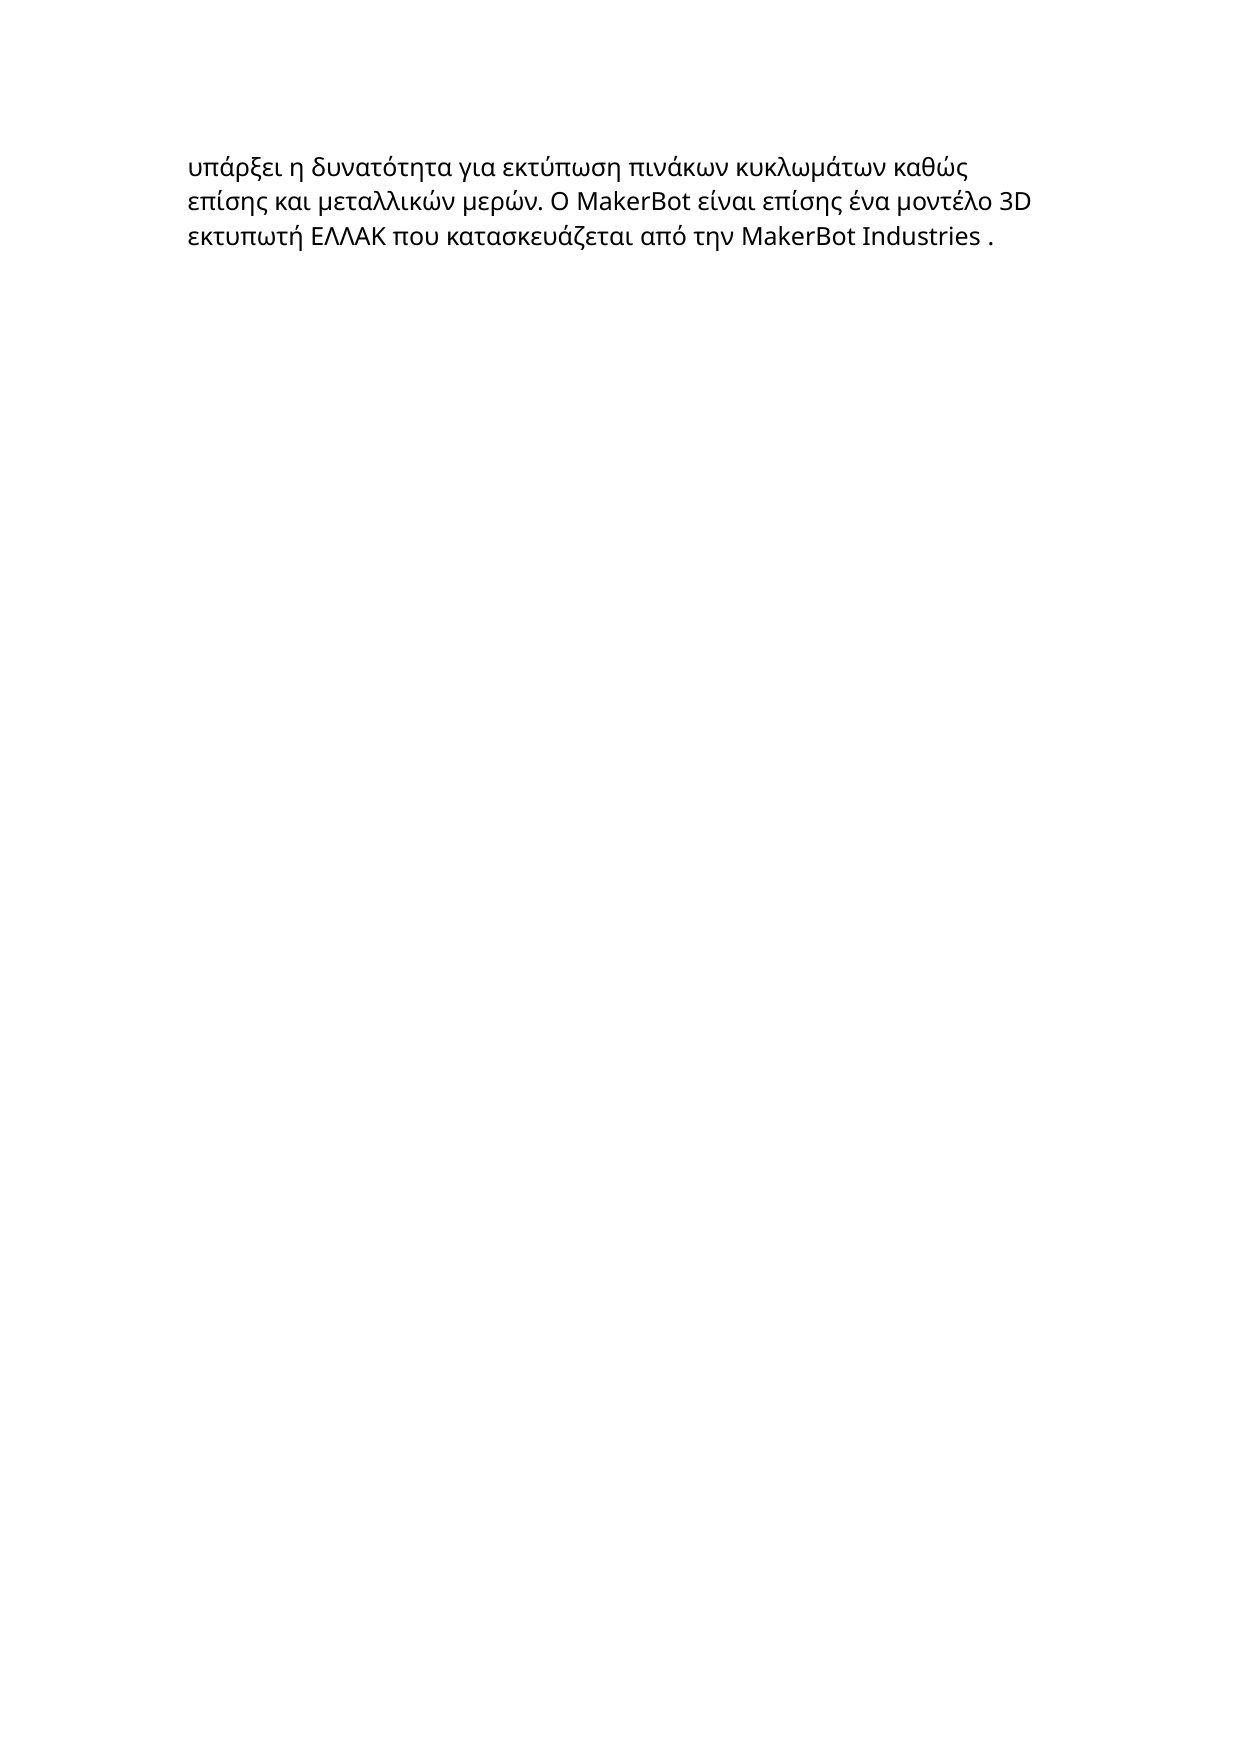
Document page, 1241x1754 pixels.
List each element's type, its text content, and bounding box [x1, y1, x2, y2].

text υπάρξει η δυνατότητα για εκτύπωση πινάκων κυκλωμάτων καθώς επίσης και μεταλλικών μερών. Ο MakerBot είναι επίσης ένα μοντέλο 3D εκτυπωτή ΕΛΛΑΚ που κατασκευάζεται από την MakerBot Industries . [187, 150, 1053, 252]
